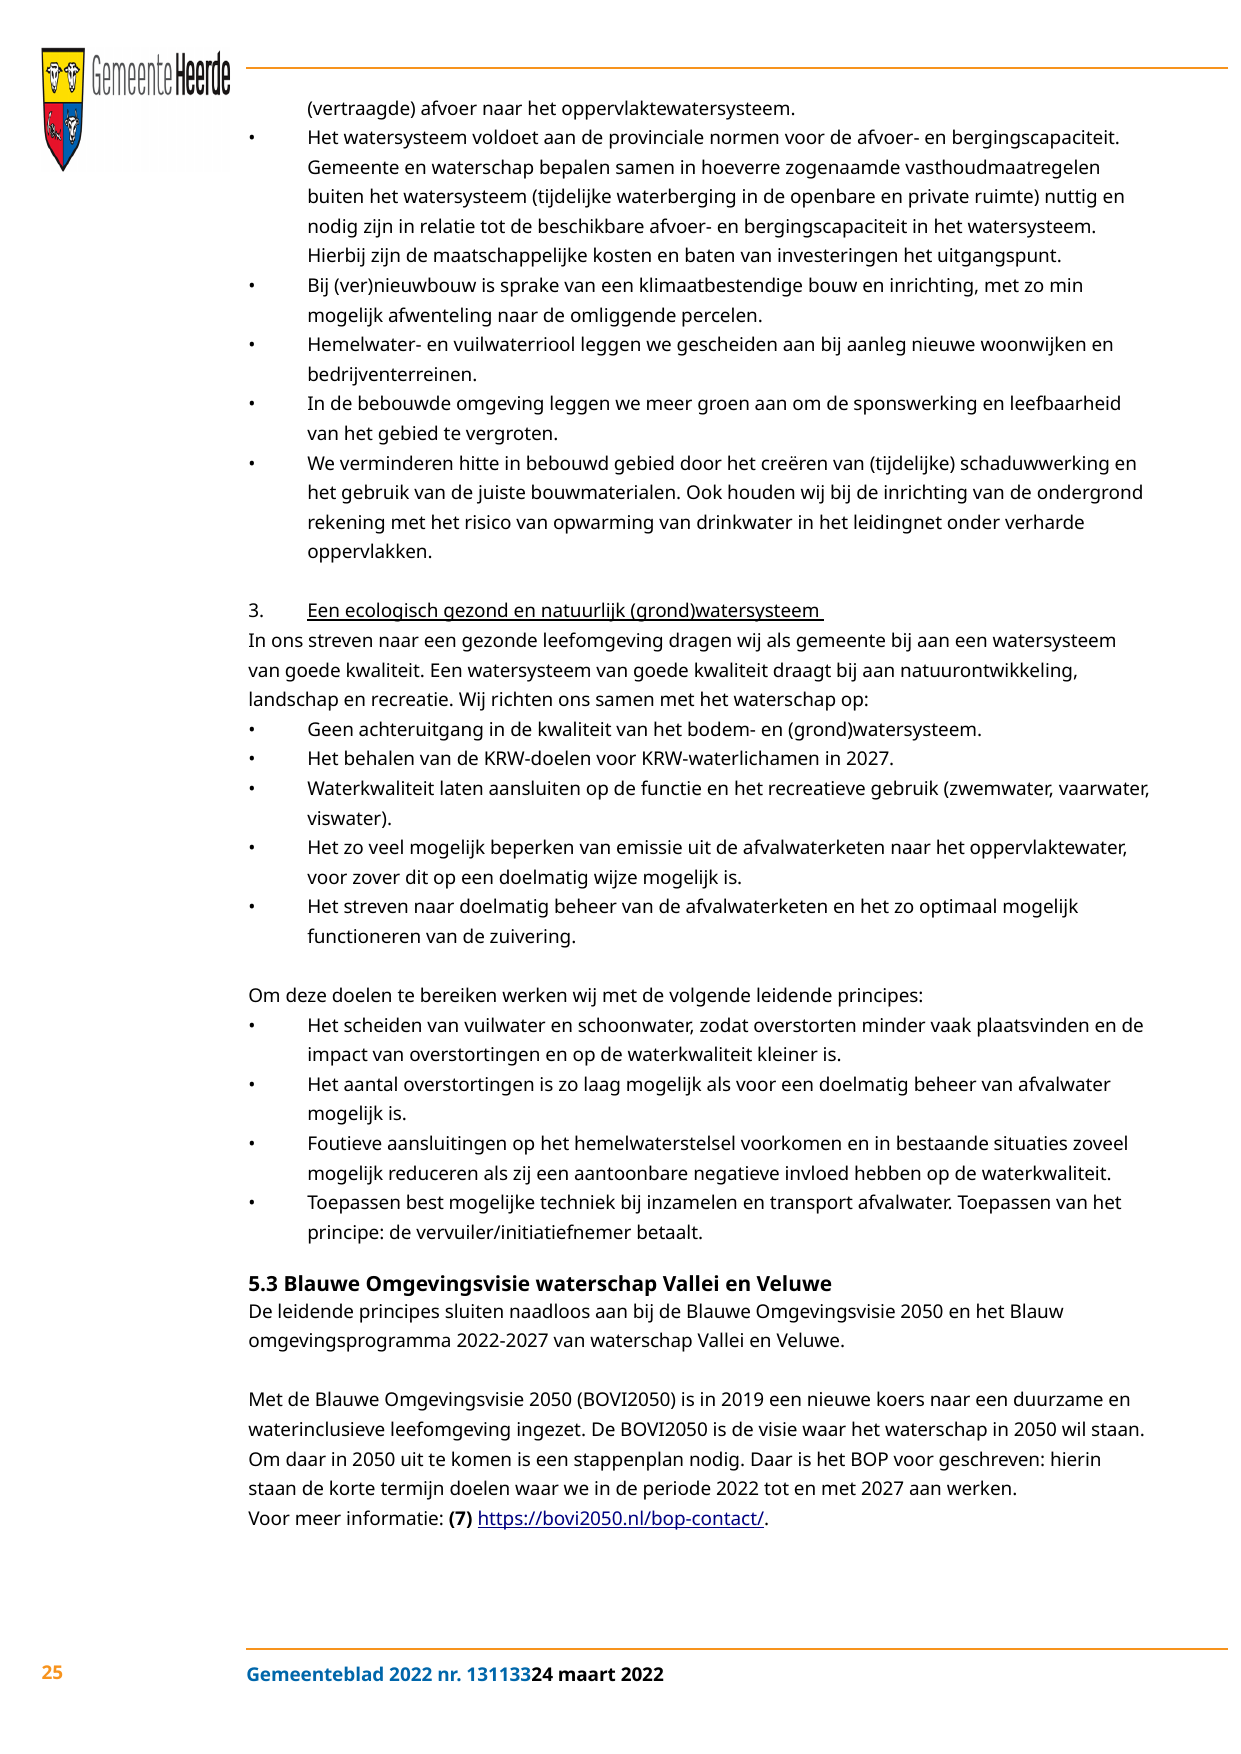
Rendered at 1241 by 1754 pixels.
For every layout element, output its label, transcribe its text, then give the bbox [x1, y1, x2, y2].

list Foutieve aansluitingen op het hemelwaterstelsel voorkomen en in bestaande situaties zoveel mogelijk reduceren als zij een aantoonbare negatieve invloed hebben op de waterkwaliteit. [248, 1130, 1152, 1186]
list Het streven naar doelmatig beheer van de afvalwaterketen en het zo optimaal mogelijk functioneren van de zuivering. [248, 893, 1152, 949]
list We verminderen hitte in bebouwd gebied door het creëren van (tijdelijke) schaduwwerking en het gebruik van de juiste bouwmaterialen. Ook houden wij bij de inrichting van de ondergrond rekening met het risico van opwarming van drinkwater in het leidingnet onder verharde oppervlakken. [248, 450, 1152, 564]
list Waterkwaliteit laten aansluiten op de functie en het recreatieve gebruik (zwemwater, vaarwater, viswater). [248, 775, 1152, 831]
list Een ecologisch gezond en natuurlijk (grond)watersysteem [248, 598, 1152, 623]
list (vertraagde) afvoer naar het oppervlaktewatersysteem. [248, 95, 1152, 121]
list Het scheiden van vuilwater en schoonwater, zodat overstorten minder vaak plaatsvinden en de impact van overstortingen en op de waterkwaliteit kleiner is. [248, 1012, 1152, 1067]
list Het zo veel mogelijk beperken van emissie uit de afvalwaterketen naar het oppervlaktewater, voor zover dit op een doelmatig wijze mogelijk is. [248, 834, 1152, 890]
list Geen achteruitgang in de kwaliteit van het bodem- en (grond)watersysteem. [248, 716, 1152, 742]
list Toepassen best mogelijke techniek bij inzamelen en transport afvalwater. Toepassen van het principe: de vervuiler/initiatiefnemer betaalt. [248, 1189, 1152, 1245]
text De leidende principes sluiten naadloos aan bij de Blauwe Omgevingsvisie 2050 en het Blauw omgevingsprogramma 2022-2027 van waterschap Vallei en Veluwe. [248, 1298, 1152, 1353]
text 5.3 Blauwe Omgevingsvisie waterschap Vallei en Veluwe [248, 1269, 1152, 1298]
list Bij (ver)nieuwbouw is sprake van een klimaatbestendige bouw en inrichting, met zo min mogelijk afwenteling naar de omliggende percelen. [248, 272, 1152, 328]
text In ons streven naar een gezonde leefomgeving dragen wij als gemeente bij aan een watersysteem van goede kwaliteit. Een watersysteem van goede kwaliteit draagt bij aan natuurontwikkeling, landschap en recreatie. Wij richten ons samen met het waterschap op: [248, 627, 1152, 712]
list Het behalen van de KRW-doelen voor KRW-waterlichamen in 2027. [248, 746, 1152, 771]
list Hemelwater- en vuilwaterriool leggen we gescheiden aan bij aanleg nieuwe woonwijken en bedrijventerreinen. [248, 331, 1152, 387]
picture [41, 47, 231, 172]
text Om deze doelen te bereiken werken wij met de volgende leidende principes: [248, 982, 1152, 1008]
list Het watersysteem voldoet aan de provinciale normen voor de afvoer- en bergingscapaciteit. Gemeente en waterschap bepalen samen in hoeverre zogenaamde vasthoudmaatregelen buiten het watersysteem (tijdelijke waterberging in de openbare en private ruimte) nuttig en nodig zijn in relatie tot de beschikbare afvoer- en bergingscapaciteit in het watersysteem. Hierbij zijn de maatschappelijke kosten en baten van investeringen het uitgangspunt. [248, 124, 1152, 268]
text Voor meer informatie: (7) https://bovi2050.nl/bop-contact/. [248, 1505, 1152, 1531]
list Het aantal overstortingen is zo laag mogelijk als voor een doelmatig beheer van afvalwater mogelijk is. [248, 1071, 1152, 1126]
list In de bebouwde omgeving leggen we meer groen aan om de sponswerking en leefbaarheid van het gebied te vergroten. [248, 391, 1152, 446]
text Met de Blauwe Omgevingsvisie 2050 (BOVI2050) is in 2019 een nieuwe koers naar een duurzame en waterinclusieve leefomgeving ingezet. De BOVI2050 is de visie waar het waterschap in 2050 wil staan. Om daar in 2050 uit te komen is een stappenplan nodig. Daar is het BOP voor geschreven: hierin staan de korte termijn doelen waar we in de periode 2022 tot en met 2027 aan werken. [248, 1387, 1152, 1501]
